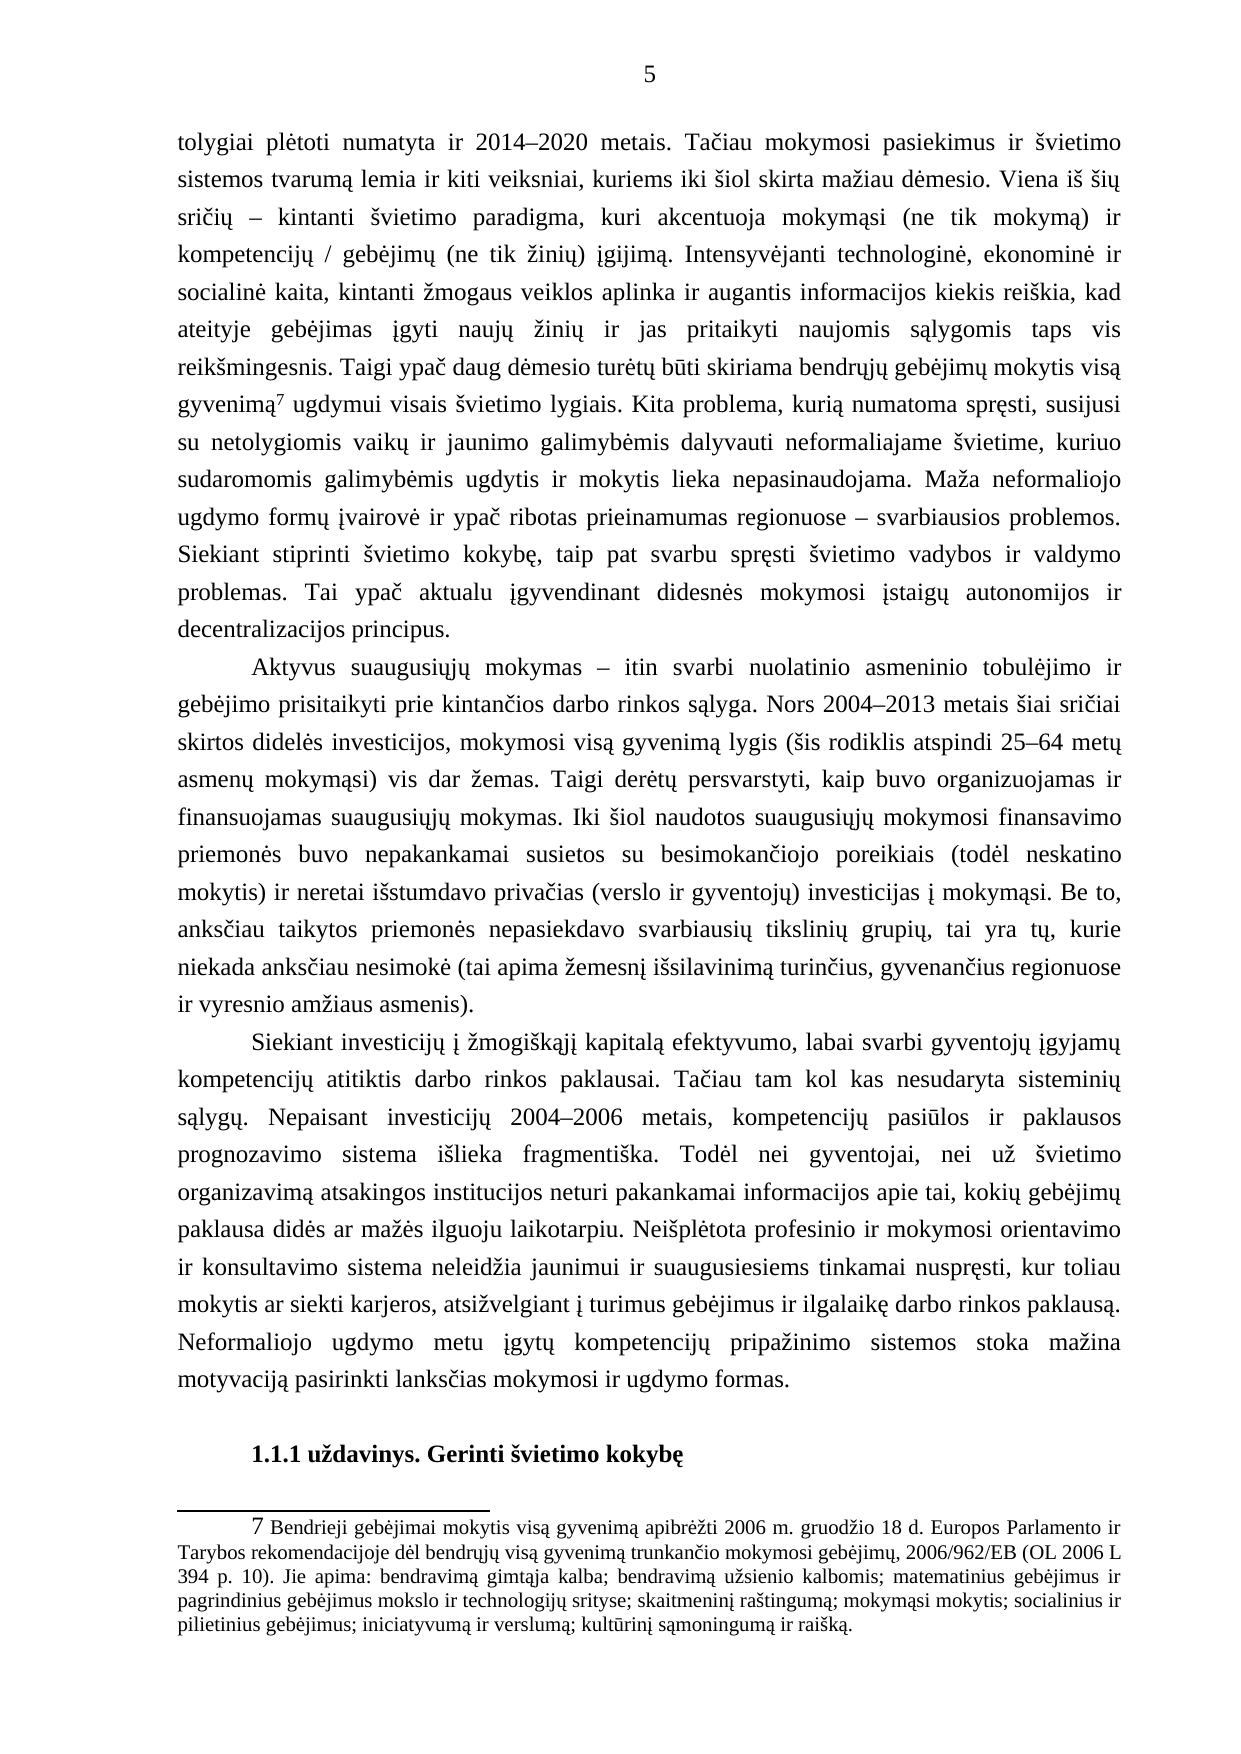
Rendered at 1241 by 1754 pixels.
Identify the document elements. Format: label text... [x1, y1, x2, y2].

text Siekiant investicijų į žmogiškąjį kapitalą efektyvumo, labai svarbi gyventojų įgyjamų kompetencijų atitiktis darbo rinkos paklausai. Tačiau tam kol kas nesudaryta sisteminių sąlygų. Nepaisant investicijų 2004–2006 metais, kompetencijų pasiūlos ir paklausos prognozavimo sistema išlieka fragmentiška. Todėl nei gyventojai, nei už švietimo organizavimą atsakingos institucijos neturi pakankamai informacijos apie tai, kokių gebėjimų paklausa didės ar mažės ilguoju laikotarpiu. Neišplėtota profesinio ir mokymosi orientavimo ir konsultavimo sistema neleidžia jaunimui ir suaugusiesiems tinkamai nuspręsti, kur toliau mokytis ar siekti karjeros, atsižvelgiant į turimus gebėjimus ir ilgalaikę darbo rinkos paklausą. Neformaliojo ugdymo metu įgytų kompetencijų pripažinimo sistemos stoka mažina motyvaciją pasirinkti lanksčias mokymosi ir ugdymo formas. [177, 1018, 1122, 1393]
text tolygiai plėtoti numatyta ir 2014–2020 metais. Tačiau mokymosi pasiekimus ir švietimo sistemos tvarumą lemia ir kiti veiksniai, kuriems iki šiol skirta mažiau dėmesio. Viena iš šių sričių – kintanti švietimo paradigma, kuri akcentuoja mokymąsi (ne tik mokymą) ir kompetencijų / gebėjimų (ne tik žinių) įgijimą. Intensyvėjanti technologinė, ekonominė ir socialinė kaita, kintanti žmogaus veiklos aplinka ir augantis informacijos kiekis reiškia, kad ateityje gebėjimas įgyti naujų žinių ir jas pritaikyti naujomis sąlygomis taps vis reikšmingesnis. Taigi ypač daug dėmesio turėtų būti skiriama bendrųjų gebėjimų mokytis visą gyvenimą ugdymui visais švietimo lygiais. Kita problema, kurią numatoma spręsti, susijusi su netolygiomis vaikų ir jaunimo galimybėmis dalyvauti neformaliajame švietime, kuriuo sudaromomis galimybėmis ugdytis ir mokytis lieka nepasinaudojama. Maža neformaliojo ugdymo formų įvairovė ir ypač ribotas prieinamumas regionuose – svarbiausios problemos. Siekiant stiprinti švietimo kokybę, taip pat svarbu spręsti švietimo vadybos ir valdymo problemas. Tai ypač aktualu įgyvendinant didesnės mokymosi įstaigų autonomijos ir decentralizacijos principus. [177, 118, 1122, 643]
text Bendrieji gebėjimai mokytis visą gyvenimą apibrėžti 2006 m. gruodžio 18 d. Europos Parlamento ir Tarybos rekomendacijoje dėl bendrųjų visą gyvenimą trunkančio mokymosi gebėjimų, 2006/962/EB (OL 2006 L 394 p. 10). Jie apima: bendravimą gimtąja kalba; bendravimą užsienio kalbomis; matematinius gebėjimus ir pagrindinius gebėjimus mokslo ir technologijų srityse; skaitmeninį raštingumą; mokymąsi mokytis; socialinius ir pilietinius gebėjimus; iniciatyvumą ir verslumą; kultūrinį sąmoningumą ir raišką. [177, 1511, 1122, 1636]
text Aktyvus suaugusiųjų mokymas – itin svarbi nuolatinio asmeninio tobulėjimo ir gebėjimo prisitaikyti prie kintančios darbo rinkos sąlyga. Nors 2004–2013 metais šiai sričiai skirtos didelės investicijos, mokymosi visą gyvenimą lygis (šis rodiklis atspindi 25–64 metų asmenų mokymąsi) vis dar žemas. Taigi derėtų persvarstyti, kaip buvo organizuojamas ir finansuojamas suaugusiųjų mokymas. Iki šiol naudotos suaugusiųjų mokymosi finansavimo priemonės buvo nepakankamai susietos su besimokančiojo poreikiais (todėl neskatino mokytis) ir neretai išstumdavo privačias (verslo ir gyventojų) investicijas į mokymąsi. Be to, anksčiau taikytos priemonės nepasiekdavo svarbiausių tikslinių grupių, tai yra tų, kurie niekada anksčiau nesimokė (tai apima žemesnį išsilavinimą turinčius, gyvenančius regionuose ir vyresnio amžiaus asmenis). [177, 643, 1122, 1018]
text 1.1.1 uždavinys. Gerinti švietimo kokybę [251, 1431, 1122, 1468]
